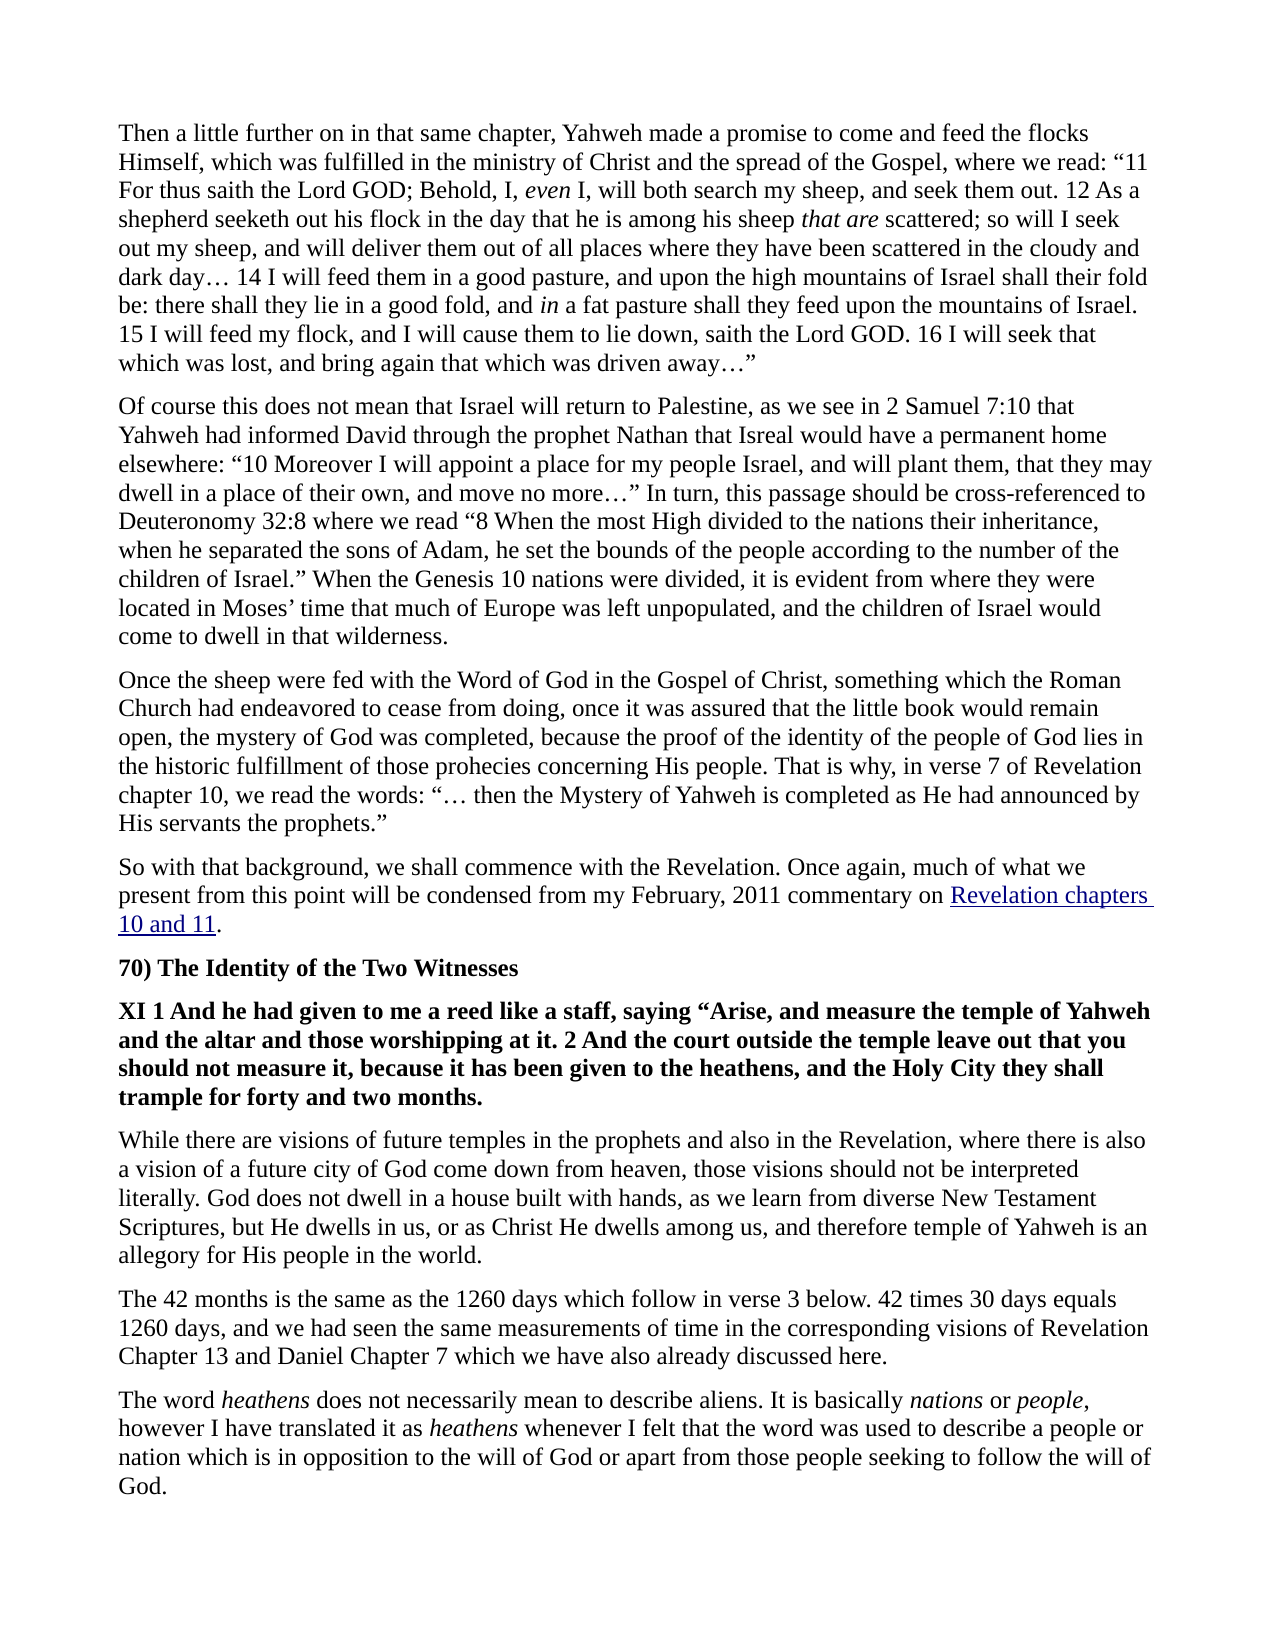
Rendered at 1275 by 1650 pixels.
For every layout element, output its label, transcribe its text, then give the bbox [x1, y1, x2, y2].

text XI 1 And he had given to me a reed like a staff, saying “Arise, and measure the temple of Yahweh and the altar and those worshipping at it. 2 And the court outside the temple leave out that you should not measure it, because it has been given to the heathens, and the Holy City they shall trample for forty and two months. [118, 996, 1157, 1111]
text 70) The Identity of the Two Witnesses [118, 953, 1157, 981]
text While there are visions of future temples in the prophets and also in the Revelation, where there is also a vision of a future city of God come down from heaven, those visions should not be interpreted literally. God does not dwell in a house built with hands, as we learn from diverse New Testament Scriptures, but He dwells in us, or as Christ He dwells among us, and therefore temple of Yahweh is an allegory for His people in the world. [118, 1126, 1157, 1269]
text Then a little further on in that same chapter, Yahweh made a promise to come and feed the flocks Himself, which was fulfilled in the ministry of Christ and the spread of the Gospel, where we read: “11 For thus saith the Lord GOD; Behold, I, even I, will both search my sheep, and seek them out. 12 As a shepherd seeketh out his flock in the day that he is among his sheep that are scattered; so will I seek out my sheep, and will deliver them out of all places where they have been scattered in the cloudy and dark day… 14 I will feed them in a good pasture, and upon the high mountains of Israel shall their fold be: there shall they lie in a good fold, and in a fat pasture shall they feed upon the mountains of Israel. 15 I will feed my flock, and I will cause them to lie down, saith the Lord GOD. 16 I will seek that which was lost, and bring again that which was driven away…” [118, 118, 1157, 377]
text The 42 months is the same as the 1260 days which follow in verse 3 below. 42 times 30 days equals 1260 days, and we had seen the same measurements of time in the corresponding visions of Revelation Chapter 13 and Daniel Chapter 7 which we have also already discussed here. [118, 1284, 1157, 1370]
text Once the sheep were fed with the Word of God in the Gospel of Christ, something which the Roman Church had endeavored to cease from doing, once it was assured that the little book would remain open, the mystery of God was completed, because the proof of the identity of the people of God lies in the historic fulfillment of those prohecies concerning His people. That is why, in verse 7 of Revelation chapter 10, we read the words: “… then the Mystery of Yahweh is completed as He had announced by His servants the prophets.” [118, 665, 1157, 837]
text The word heathens does not necessarily mean to describe aliens. It is basically nations or people, however I have translated it as heathens whenever I felt that the word was used to describe a people or nation which is in opposition to the will of God or apart from those people seeking to follow the will of God. [118, 1385, 1157, 1500]
text So with that background, we shall commence with the Revelation. Once again, much of what we present from this point will be condensed from my February, 2011 commentary on Revelation chapters 10 and 11. [118, 852, 1157, 938]
text Of course this does not mean that Israel will return to Palestine, as we see in 2 Samuel 7:10 that Yahweh had informed David through the prophet Nathan that Isreal would have a permanent home elsewhere: “10 Moreover I will appoint a place for my people Israel, and will plant them, that they may dwell in a place of their own, and move no more…” In turn, this passage should be cross-referenced to Deuteronomy 32:8 where we read “8 When the most High divided to the nations their inheritance, when he separated the sons of Adam, he set the bounds of the people according to the number of the children of Israel.” When the Genesis 10 nations were divided, it is evident from where they were located in Moses’ time that much of Europe was left unpopulated, and the children of Israel would come to dwell in that wilderness. [118, 391, 1157, 650]
